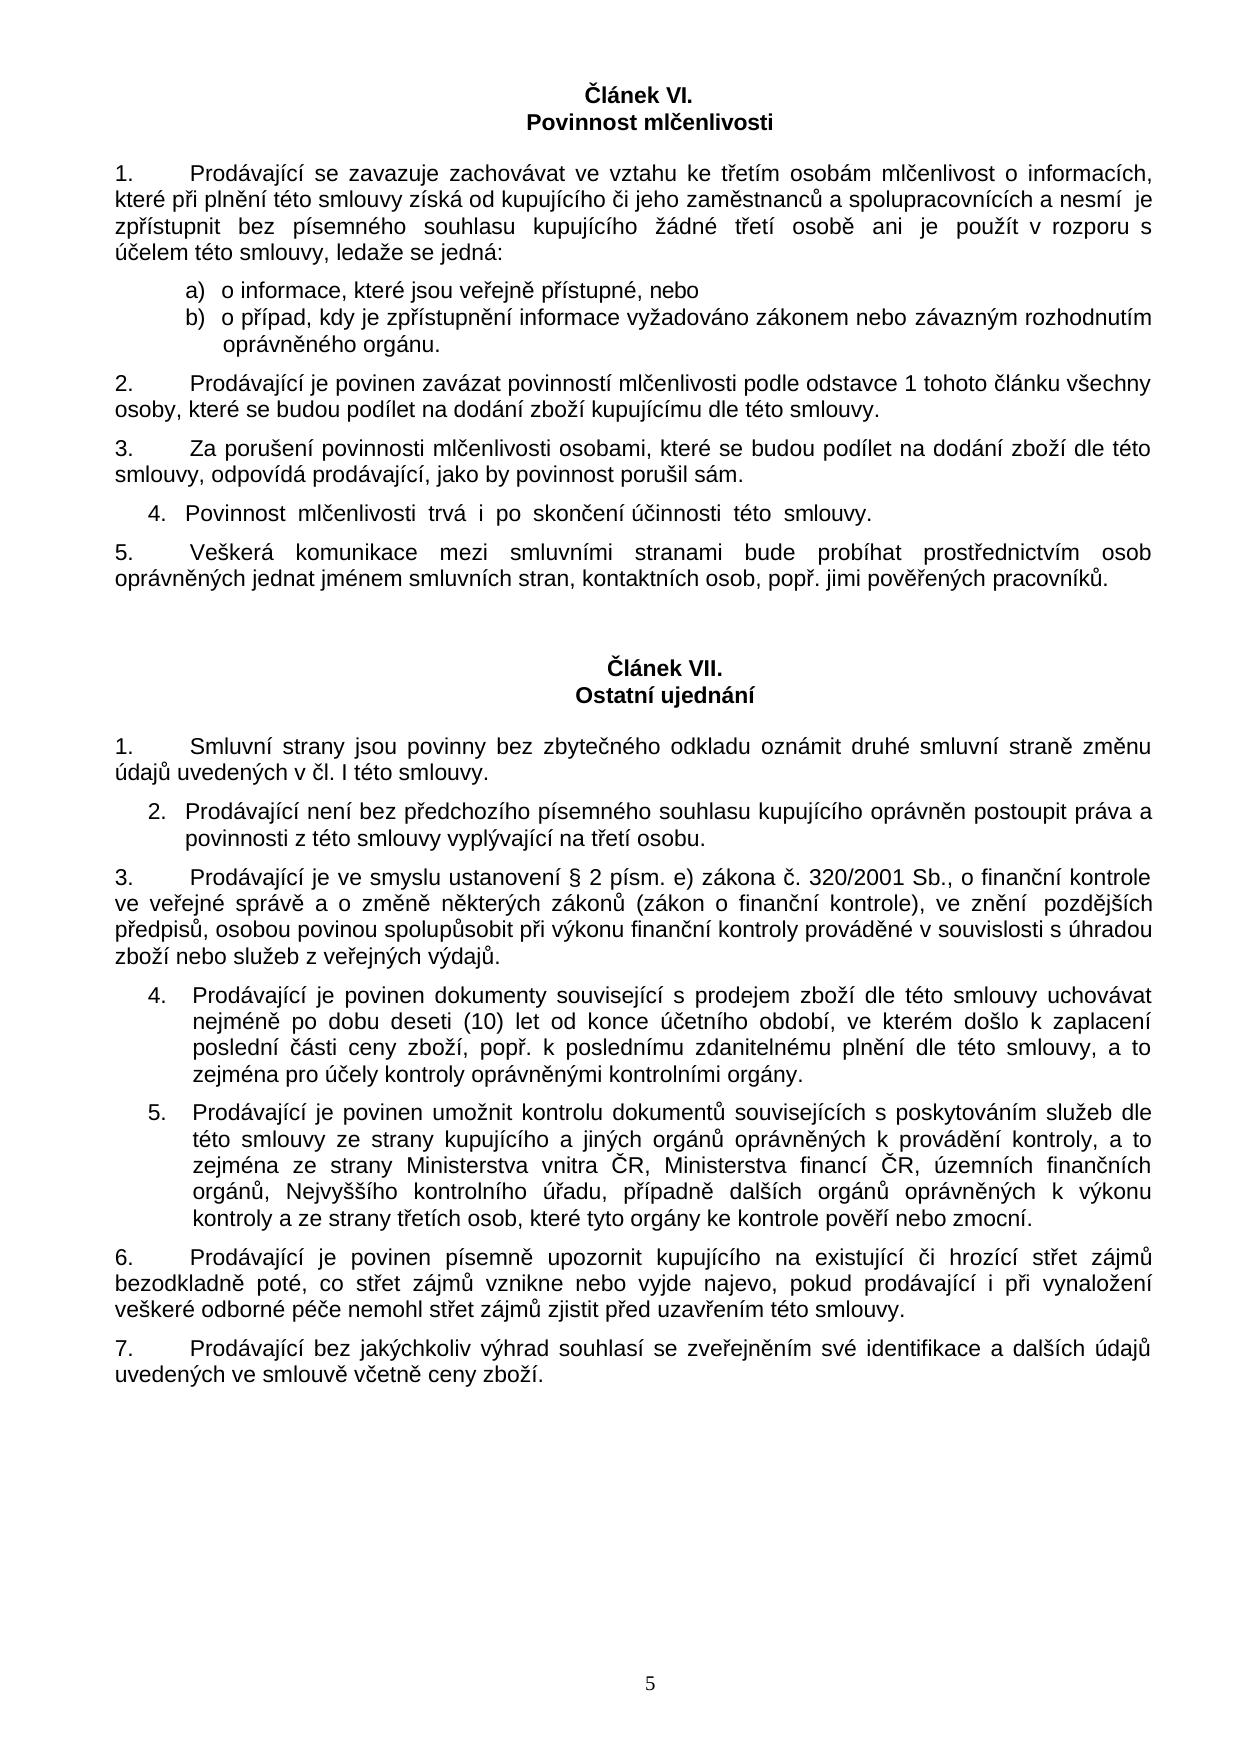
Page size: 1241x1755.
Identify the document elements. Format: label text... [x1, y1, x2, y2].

list Prodávající je povinen zavázat povinností mlčenlivosti podle odstavce 1 tohoto článku všechny osoby, které se budou podílet na dodání zboží kupujícímu dle této smlouvy. [114, 369, 1152, 422]
list Prodávající je povinen písemně upozornit kupujícího na existující či hrozící střet zájmů bezodkladně poté, co střet zájmů vznikne nebo vyjde najevo, pokud prodávající i při vynaložení veškeré odborné péče nemohl střet zájmů zjistit před uzavřením této smlouvy. [114, 1244, 1153, 1323]
list Prodávající se zavazuje zachovávat ve vztahu ke třetím osobám mlčenlivost o informacích, které při plnění této smlouvy získá od kupujícího či jeho zaměstnanců a spolupracovnících a nesmí je zpřístupnit bez písemného souhlasu kupujícího žádné třetí osobě ani je použít v rozporu s účelem této smlouvy, ledaže se jedná: [114, 160, 1153, 265]
subtitle Článek VI. [114, 82, 1163, 108]
list Za porušení povinnosti mlčenlivosti osobami, které se budou podílet na dodání zboží dle této smlouvy, odpovídá prodávající, jako by povinnost porušil sám. [114, 435, 1152, 487]
list Veškerá komunikace mezi smluvními stranami bude probíhat prostřednictvím osob oprávněných jednat jménem smluvních stran, kontaktních osob, popř. jimi pověřených pracovníků. [114, 539, 1152, 592]
list Prodávající je povinen dokumenty související s prodejem zboží dle této smlouvy uchovávat nejméně po dobu deseti (10) let od konce účetního období, ve kterém došlo k zaplacení poslední části ceny zboží, popř. k poslednímu zdanitelnému plnění dle této smlouvy, a to zejména pro účely kontroly oprávněnými kontrolními orgány. [148, 982, 1152, 1087]
list Prodávající bez jakýchkoliv výhrad souhlasí se zveřejněním své identifikace a dalších údajů uvedených ve smlouvě včetně ceny zboží. [114, 1335, 1152, 1388]
list o informace, které jsou veřejně přístupné, nebo [185, 278, 1163, 304]
list o případ, kdy je zpřístupnění informace vyžadováno zákonem nebo závazným rozhodnutím oprávněného orgánu. [185, 304, 1152, 357]
subtitle Článek VII. Ostatní ujednání [569, 655, 760, 708]
list Prodávající je povinen umožnit kontrolu dokumentů souvisejících s poskytováním služeb dle této smlouvy ze strany kupujícího a jiných orgánů oprávněných k provádění kontroly, a to zejména ze strany Ministerstva vnitra ČR, Ministerstva financí ČR, územních finančních orgánů, Nejvyššího kontrolního úřadu, případně dalších orgánů oprávněných k výkonu kontroly a ze strany třetích osob, které tyto orgány ke kontrole pověří nebo zmocní. [148, 1099, 1153, 1231]
list Prodávající není bez předchozího písemného souhlasu kupujícího oprávněn postoupit práva a povinnosti z této smlouvy vyplývající na třetí osobu. [148, 798, 1153, 851]
list Povinnost mlčenlivosti trvá i po skončení účinnosti této smlouvy. [148, 500, 1163, 526]
list Smluvní strany jsou povinny bez zbytečného odkladu oznámit druhé smluvní straně změnu údajů uvedených v čl. I této smlouvy. [114, 733, 1152, 786]
text Povinnost mlčenlivosti [137, 109, 1163, 135]
list Prodávající je ve smyslu ustanovení § 2 písm. e) zákona č. 320/2001 Sb., o finanční kontrole ve veřejné správě a o změně některých zákonů (zákon o finanční kontrole), ve znění pozdějších předpisů, osobou povinou spolupůsobit při výkonu finanční kontroly prováděné v souvislosti s úhradou zboží nebo služeb z veřejných výdajů. [114, 863, 1153, 969]
